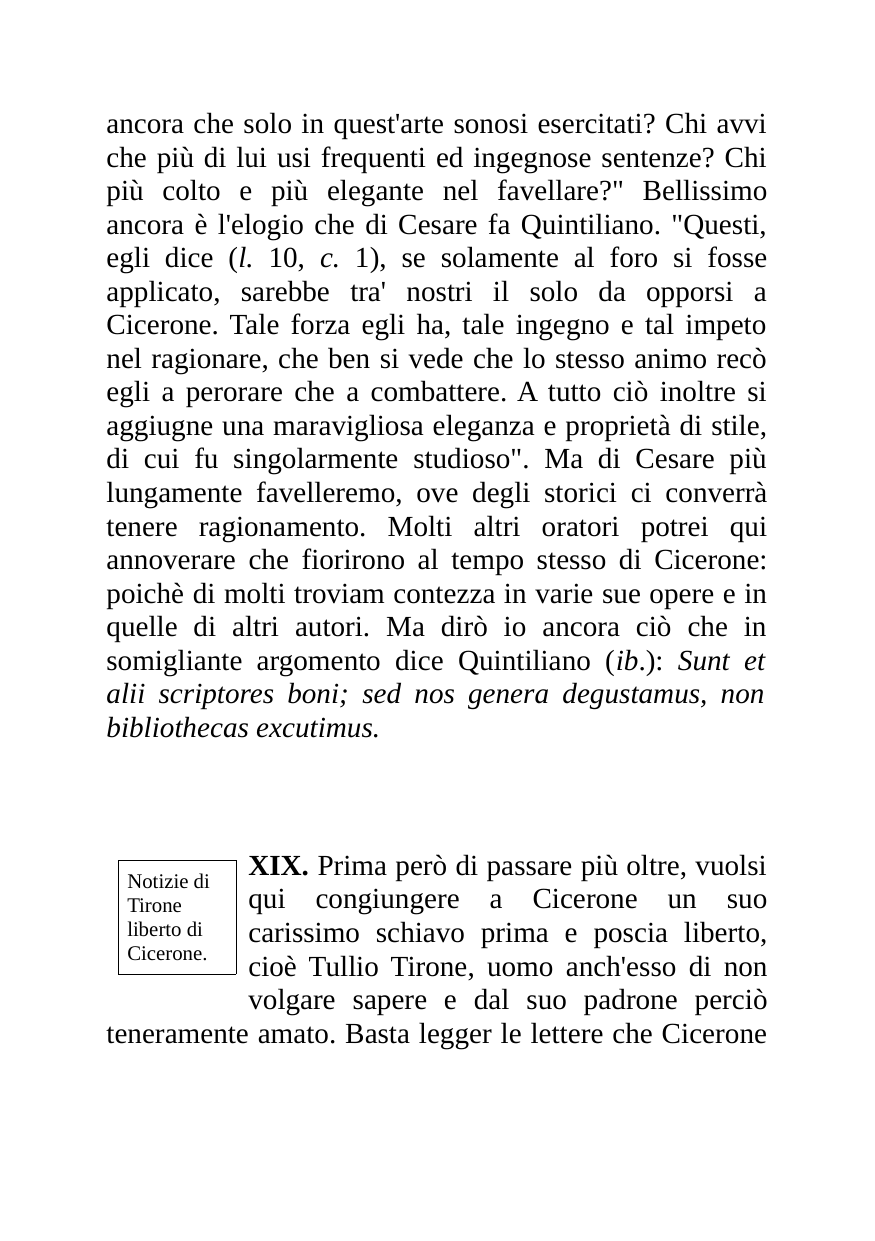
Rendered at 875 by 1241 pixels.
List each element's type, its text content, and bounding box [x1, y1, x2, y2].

text Notizie di Tirone liberto di Cicerone. [127, 869, 227, 965]
text ancora che solo in quest'arte sonosi esercitati? Chi avvi che più di lui usi frequenti ed ingegnose sentenze? Chi più colto e più elegante nel favellare?" Bellissimo ancora è l'elogio che di Cesare fa Quintiliano. "Questi, egli dice (l. 10, c. 1), se solamente al foro si fosse applicato, sarebbe tra' nostri il solo da opporsi a Cicerone. Tale forza egli ha, tale ingegno e tal impeto nel ragionare, che ben si vede che lo stesso animo recò egli a perorare che a combattere. A tutto ciò inoltre si aggiugne una maravigliosa eleganza e proprietà di stile, di cui fu singolarmente studioso". Ma di Cesare più lungamente favelleremo, ove degli storici ci converrà tenere ragionamento. Molti altri oratori potrei qui annoverare che fiorirono al tempo stesso di Cicerone: poichè di molti troviam contezza in varie sue opere e in quelle di altri autori. Ma dirò io ancora ciò che in somigliante argomento dice Quintiliano (ib.): Sunt et alii scriptores boni; sed nos genera degustamus, non bibliothecas excutimus. [106, 106, 768, 743]
text XIX. Prima però di passare più oltre, vuolsi qui congiungere a Cicerone un suo carissimo schiavo prima e poscia liberto, cioè Tullio Tirone, uomo anch'esso di non volgare sapere e dal suo padrone perciò teneramente amato. Basta legger le lettere che Cicerone [106, 848, 768, 1049]
